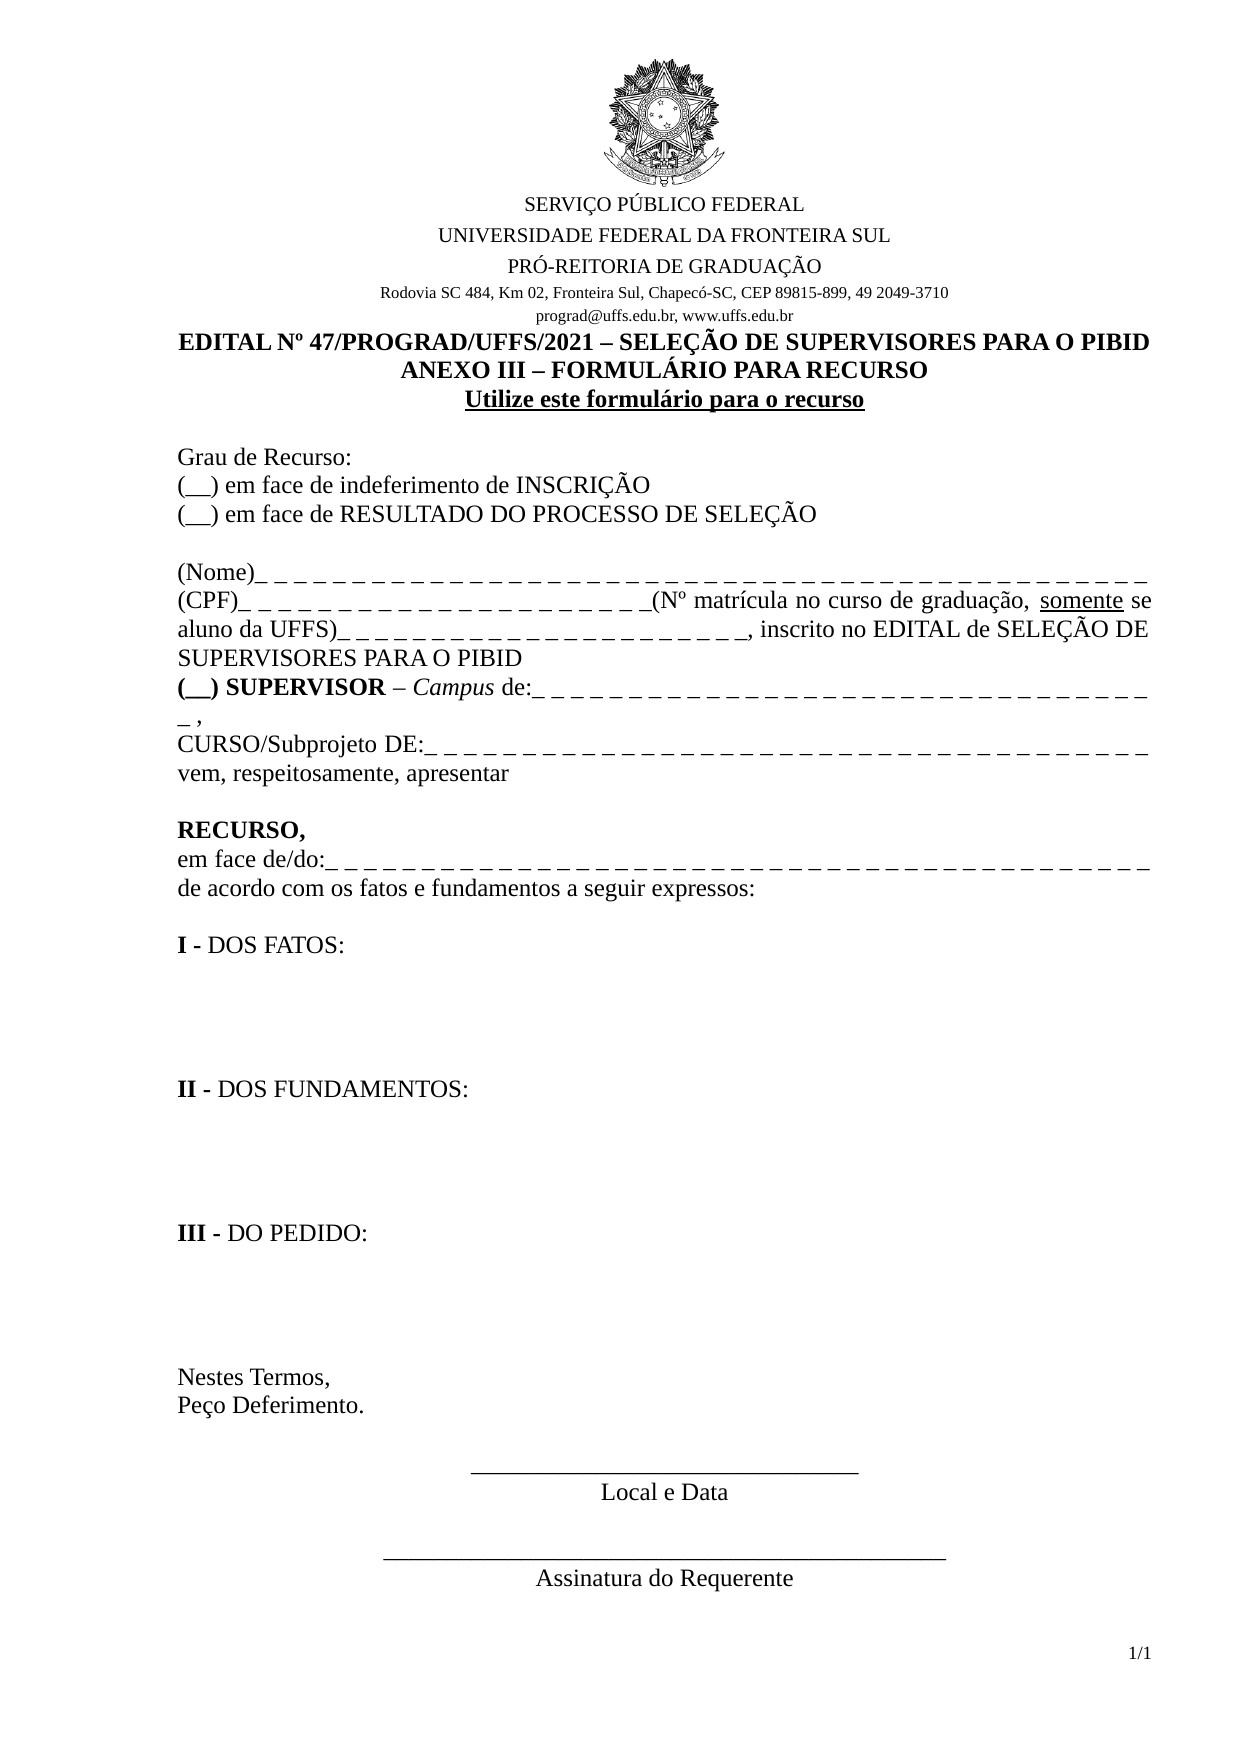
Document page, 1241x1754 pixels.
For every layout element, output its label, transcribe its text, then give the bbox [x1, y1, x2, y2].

text _____________________________________________ [177, 1534, 1152, 1563]
text Utilize este formulário para o recurso [177, 384, 1152, 413]
text RECURSO, [177, 815, 1152, 844]
text Peço Deferimento. [177, 1390, 1152, 1419]
text _______________________________ [177, 1448, 1152, 1477]
text em face de/do:_ _ _ _ _ _ _ _ _ _ _ _ _ _ _ _ _ _ _ _ _ _ _ _ _ _ _ _ _ _ _ _ _ _ _ _ _ _ _ _ _ _ _ de acordo com os fatos e fundamentos a seguir expressos: [177, 844, 1152, 902]
text (__) em face de RESULTADO DO PROCESSO DE SELEÇÃO [177, 499, 1152, 528]
text (__) em face de indeferimento de INSCRIÇÃO [177, 470, 1152, 499]
text II - DOS FUNDAMENTOS: [177, 1074, 1152, 1103]
text Assinatura do Requerente [177, 1563, 1152, 1592]
text CURSO/Subprojeto DE:_ _ _ _ _ _ _ _ _ _ _ _ _ _ _ _ _ _ _ _ _ _ _ _ _ _ _ _ _ _ _ _ _ _ _ _ _ vem, respeitosamente, apresentar [177, 729, 1152, 787]
text (__) SUPERVISOR – Campus de:_ _ _ _ _ _ _ _ _ _ _ _ _ _ _ _ _ _ _ _ _ _ _ _ _ _ _ _ _ _ _ _ _ , [177, 672, 1152, 729]
text Local e Data [177, 1477, 1152, 1505]
text ANEXO III – FORMULÁRIO PARA RECURSO [177, 355, 1152, 384]
text (Nome)_ _ _ _ _ _ _ _ _ _ _ _ _ _ _ _ _ _ _ _ _ _ _ _ _ _ _ _ _ _ _ _ _ _ _ _ _ _ _ _ _ _ _ _ _ _ (CPF)_ _ _ _ _ _ _ _ _ _ _ _ _ _ _ _ _ _ _ _ _(Nº matrícula no curso de graduação, somente se aluno da UFFS)_ _ _ _ _ _ _ _ _ _ _ _ _ _ _ _ _ _ _ _ _ _, inscrito no EDITAL de SELEÇÃO DE SUPERVISORES PARA O PIBID [177, 557, 1152, 672]
text EDITAL Nº 47/PROGRAD/UFFS/2021 – SELEÇÃO DE SUPERVISORES PARA O PIBID [177, 327, 1152, 355]
text I - DOS FATOS: [177, 930, 1152, 959]
text Grau de Recurso: [177, 442, 1152, 470]
text III - DO PEDIDO: [177, 1218, 1152, 1247]
text Nestes Termos, [177, 1362, 1152, 1390]
